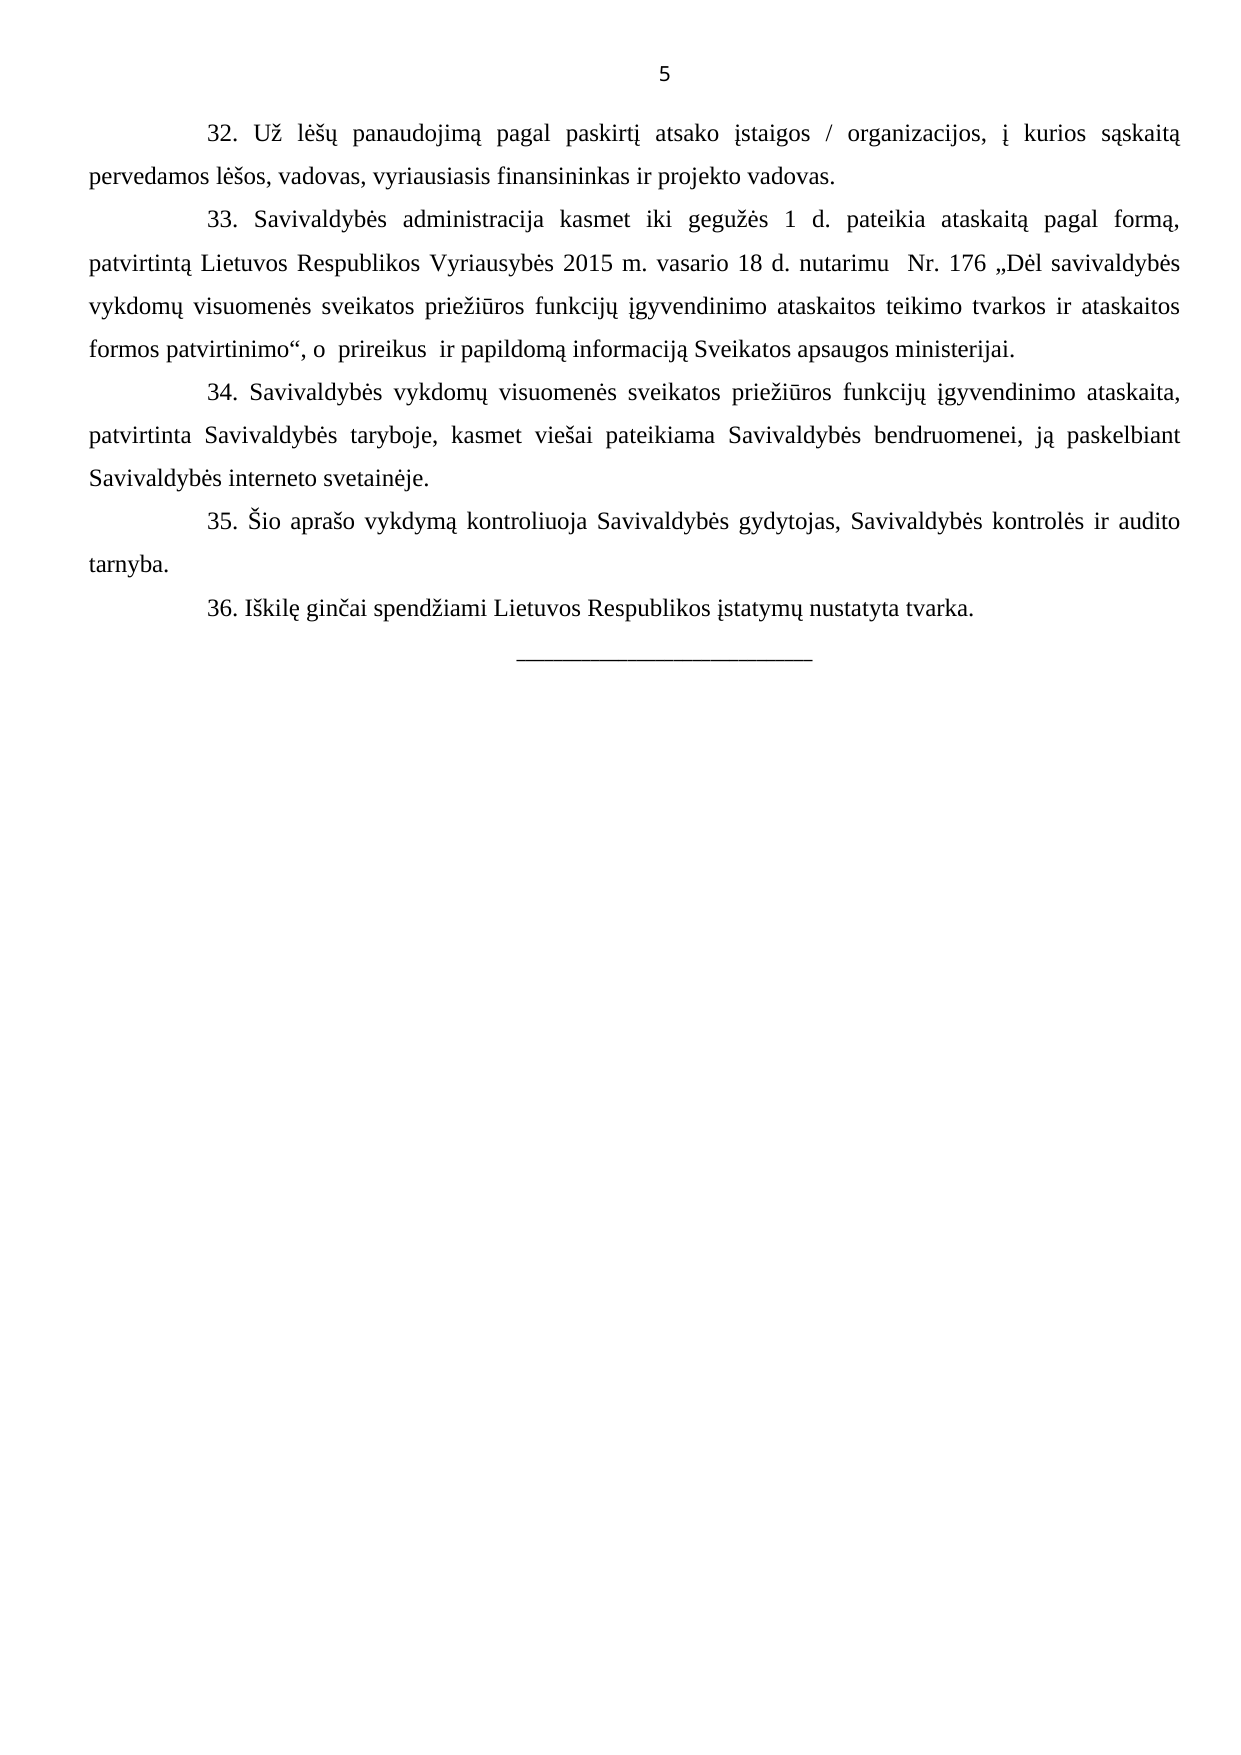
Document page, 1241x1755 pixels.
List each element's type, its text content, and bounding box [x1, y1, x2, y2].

text 34. Savivaldybės vykdomų visuomenės sveikatos priežiūros funkcijų įgyvendinimo ataskaita, patvirtinta Savivaldybės taryboje, kasmet viešai pateikiama Savivaldybės bendruomenei, ją paskelbiant Savivaldybės interneto svetainėje. [89, 377, 1181, 492]
text ________________________________ [89, 636, 1181, 664]
text 36. Iškilę ginčai spendžiami Lietuvos Respublikos įstatymų nustatyta tvarka. [89, 593, 1181, 621]
text 32. Už lėšų panaudojimą pagal paskirtį atsako įstaigos / organizacijos, į kurios sąskaitą pervedamos lėšos, vadovas, vyriausiasis finansininkas ir projekto vadovas. [89, 118, 1181, 190]
text 33. Savivaldybės administracija kasmet iki gegužės 1 d. pateikia ataskaitą pagal formą, patvirtintą Lietuvos Respublikos Vyriausybės 2015 m. vasario 18 d. nutarimu Nr. 176 „Dėl savivaldybės vykdomų visuomenės sveikatos priežiūros funkcijų įgyvendinimo ataskaitos teikimo tvarkos ir ataskaitos formos patvirtinimo“, o prireikus ir papildomą informaciją Sveikatos apsaugos ministerijai. [89, 204, 1181, 363]
text 35. Šio aprašo vykdymą kontroliuoja Savivaldybės gydytojas, Savivaldybės kontrolės ir audito tarnyba. [89, 506, 1181, 578]
